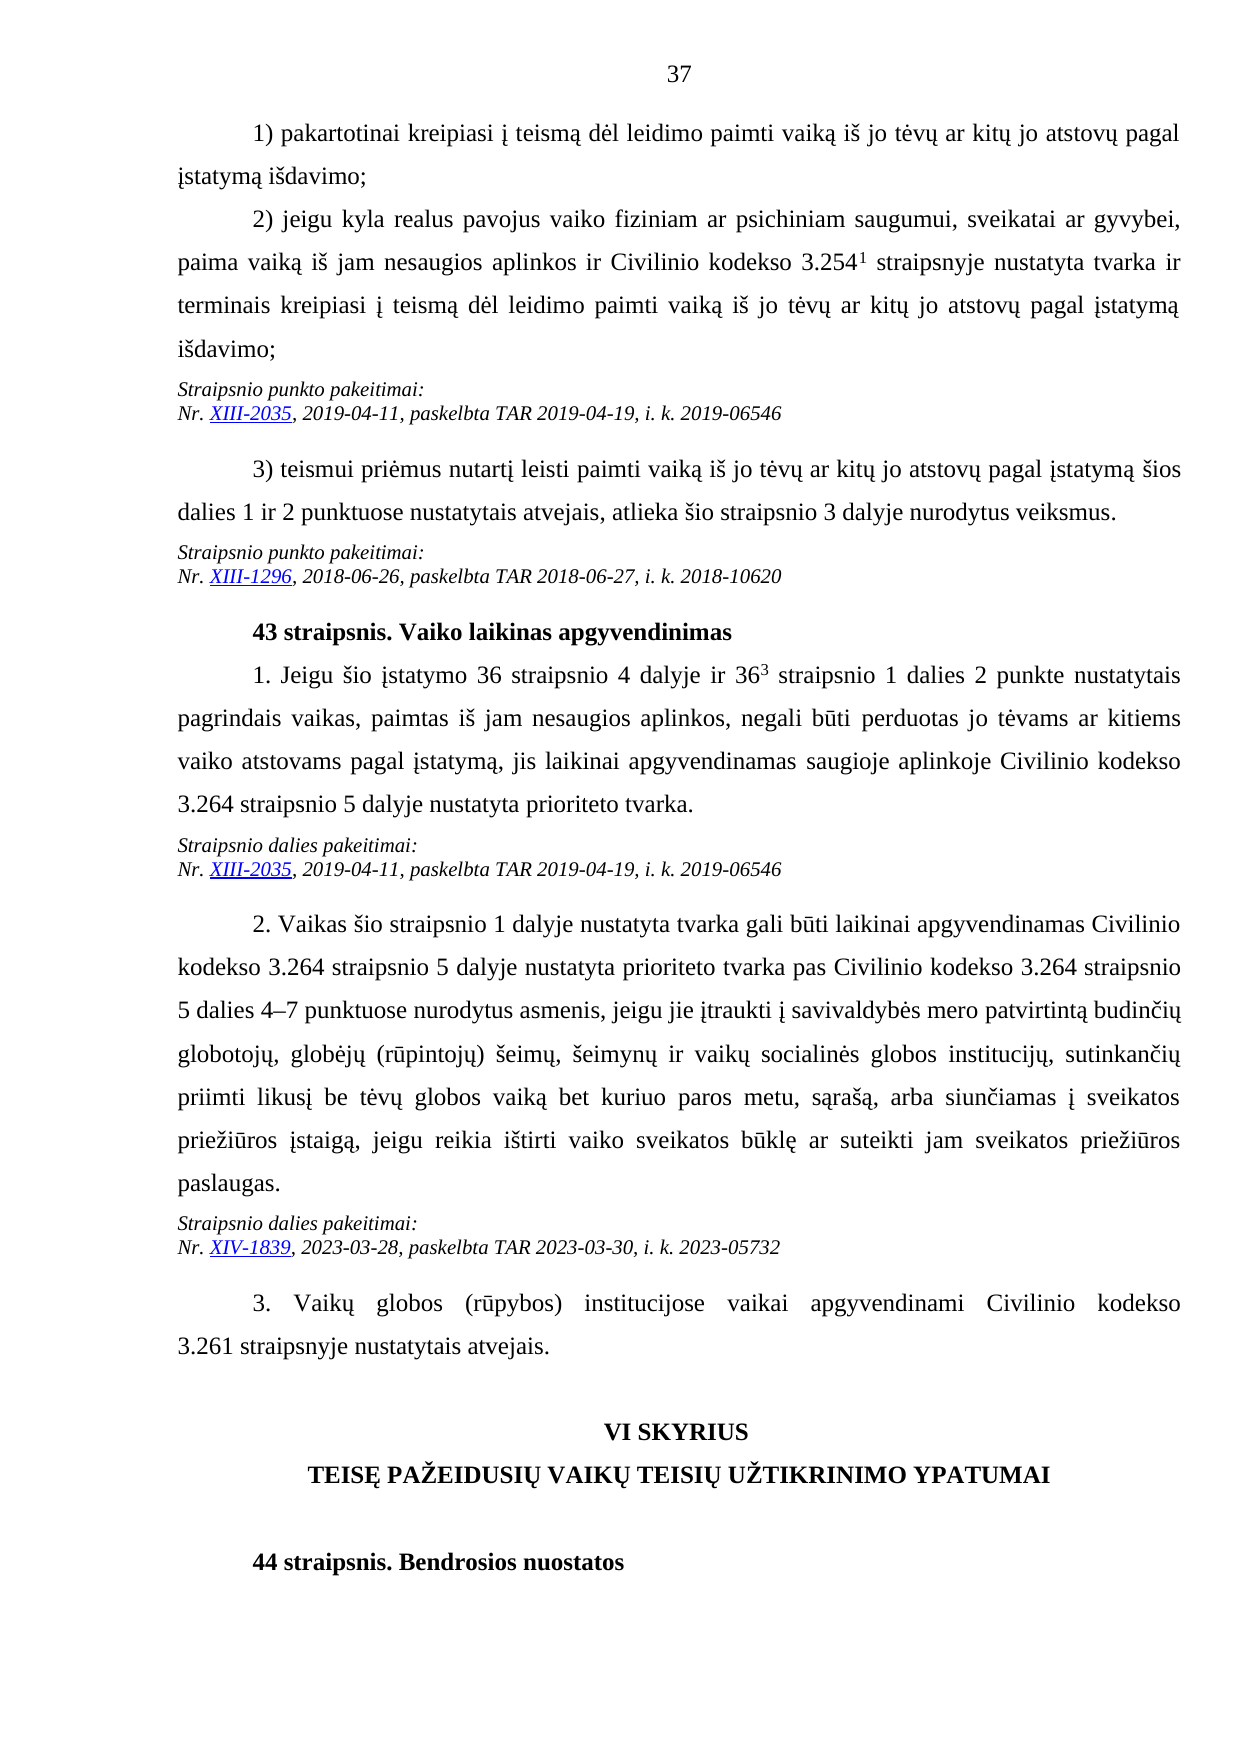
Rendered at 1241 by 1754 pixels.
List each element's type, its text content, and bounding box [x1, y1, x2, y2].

text 44 straipsnis. Bendrosios nuostatos [177, 1547, 1181, 1576]
text 3) teismui priėmus nutartį leisti paimti vaiką iš jo tėvų ar kitų jo atstovų pagal įstatymą šios dalies 1 ir 2 punktuose nustatytais atvejais, atlieka šio straipsnio 3 dalyje nurodytus veiksmus. [177, 454, 1181, 526]
text Straipsnio punkto pakeitimai: [177, 540, 1181, 564]
text Straipsnio punkto pakeitimai: [177, 377, 1181, 401]
text 2. Vaikas šio straipsnio 1 dalyje nustatyta tvarka gali būti laikinai apgyvendinamas Civilinio kodekso 3.264 straipsnio 5 dalyje nustatyta prioriteto tvarka pas Civilinio kodekso 3.264 straipsnio 5 dalies 4–7 punktuose nurodytus asmenis, jeigu jie įtraukti į savivaldybės mero patvirtintą budinčių globotojų, globėjų (rūpintojų) šeimų, šeimynų ir vaikų socialinės globos institucijų, sutinkančių priimti likusį be tėvų globos vaiką bet kuriuo paros metu, sąrašą, arba siunčiamas į sveikatos priežiūros įstaigą, jeigu reikia ištirti vaiko sveikatos būklę ar suteikti jam sveikatos priežiūros paslaugas. [177, 909, 1181, 1197]
text Straipsnio dalies pakeitimai: [177, 1211, 1181, 1235]
text Straipsnio dalies pakeitimai: [177, 832, 1181, 857]
text 43 straipsnis. Vaiko laikinas apgyvendinimas [177, 617, 1181, 646]
text TEISĘ PAŽEIDUSIŲ VAIKŲ TEISIŲ UŽTIKRINIMO YPATUMAI [177, 1461, 1181, 1489]
text 1. Jeigu šio įstatymo 36 straipsnio 4 dalyje ir 363 straipsnio 1 dalies 2 punkte nustatytais pagrindais vaikas, paimtas iš jam nesaugios aplinkos, negali būti perduotas jo tėvams ar kitiems vaiko atstovams pagal įstatymą, jis laikinai apgyvendinamas saugioje aplinkoje Civilinio kodekso 3.264 straipsnio 5 dalyje nustatyta prioriteto tvarka. [177, 660, 1181, 818]
text Nr. XIII-1296, 2018-06-26, paskelbta TAR 2018-06-27, i. k. 2018-10620 [177, 564, 1181, 588]
text 3. Vaikų globos (rūpybos) institucijose vaikai apgyvendinami Civilinio kodekso 3.261 straipsnyje nustatytais atvejais. [177, 1288, 1181, 1360]
text 2) jeigu kyla realus pavojus vaiko fiziniam ar psichiniam saugumui, sveikatai ar gyvybei, paima vaiką iš jam nesaugios aplinkos ir Civilinio kodekso 3.2541 straipsnyje nustatyta tvarka ir terminais kreipiasi į teismą dėl leidimo paimti vaiką iš jo tėvų ar kitų jo atstovų pagal įstatymą išdavimo; [177, 204, 1181, 362]
text Nr. XIII-2035, 2019-04-11, paskelbta TAR 2019-04-19, i. k. 2019-06546 [177, 401, 1181, 425]
text Nr. XIII-2035, 2019-04-11, paskelbta TAR 2019-04-19, i. k. 2019-06546 [177, 857, 1181, 881]
text VI SKYRIUS [177, 1417, 1181, 1446]
text Nr. XIV-1839, 2023-03-28, paskelbta TAR 2023-03-30, i. k. 2023-05732 [177, 1235, 1181, 1259]
text 1) pakartotinai kreipiasi į teismą dėl leidimo paimti vaiką iš jo tėvų ar kitų jo atstovų pagal įstatymą išdavimo; [177, 118, 1181, 190]
